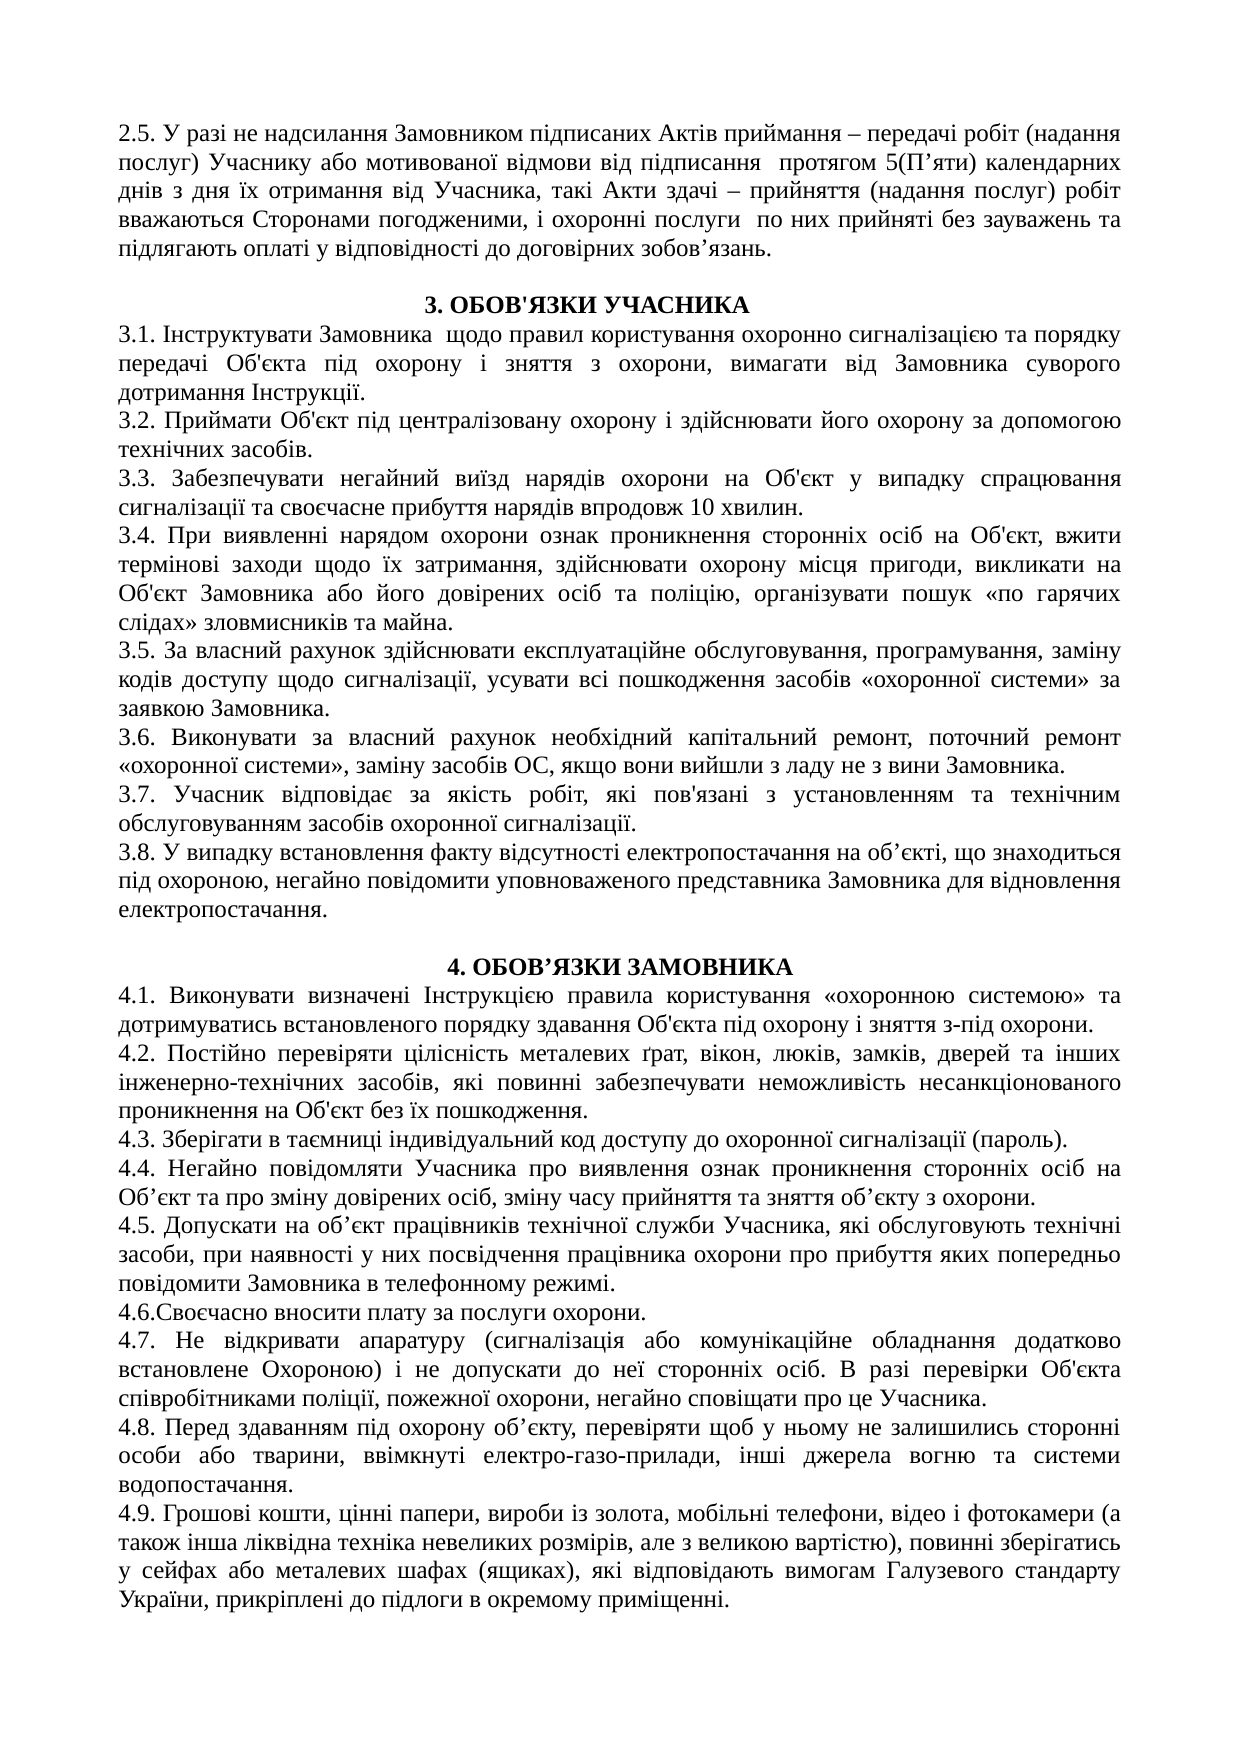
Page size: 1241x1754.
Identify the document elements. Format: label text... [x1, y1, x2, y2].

text 4.8. Перед здаванням під охорону об’єкту, перевіряти щоб у ньому не залишились сторонні особи або тварини, ввімкнуті електро-газо-прилади, інші джерела вогню та системи водопостачання. [118, 1412, 1122, 1498]
text 4. ОБОВ’ЯЗКИ ЗАМОВНИКА [118, 952, 1122, 981]
text 3.6. Виконувати за власний рахунок необхідний капітальний ремонт, поточний ремонт «охоронної системи», заміну засобів ОС, якщо вони вийшли з ладу не з вини Замовника. [118, 722, 1122, 779]
text 4.2. Постійно перевіряти цілісність металевих ґрат, вікон, люків, замків, дверей та інших інженерно-технічних засобів, які повинні забезпечувати неможливість несанкціонованого проникнення на Об'єкт без їх пошкодження. [118, 1038, 1122, 1124]
text 3.2. Приймати Об'єкт під централізовану охорону і здійснювати його охорону за допомогою технічних засобів. [118, 406, 1122, 463]
text 3. ОБОВ'ЯЗКИ УЧАСНИКА [118, 291, 1122, 319]
text 4.4. Негайно повідомляти Учасника про виявлення ознак проникнення сторонніх осіб на Об’єкт та про зміну довірених осіб, зміну часу прийняття та зняття об’єкту з охорони. [118, 1153, 1122, 1211]
text 3.5. За власний рахунок здійснювати експлуатаційне обслуговування, програмування, заміну кодів доступу щодо сигналізації, усувати всі пошкодження засобів «охоронної системи» за заявкою Замовника. [118, 636, 1122, 722]
text 3.8. У випадку встановлення факту відсутності електропостачання на об’єкті, що знаходиться під охороною, негайно повідомити уповноваженого представника Замовника для відновлення електропостачання. [118, 837, 1122, 923]
text 4.9. Грошові кошти, цінні папери, вироби із золота, мобільні телефони, відео і фотокамери (а також інша ліквідна техніка невеликих розмірів, але з великою вартістю), повинні зберігатись у сейфах або металевих шафах (ящиках), які відповідають вимогам Галузевого стандарту України, прикріплені до підлоги в окремому приміщенні. [118, 1498, 1122, 1613]
text 4.1. Виконувати визначені Інструкцією правила користування «охоронною системою» та дотримуватись встановленого порядку здавання Об'єкта під охорону і зняття з-під охорони. [118, 981, 1122, 1038]
text 2.5. У разі не надсилання Замовником підписаних Актів приймання – передачі робіт (надання послуг) Учаснику або мотивованої відмови від підписання протягом 5(П’яти) календарних днів з дня їх отримання від Учасника, такі Акти здачі – прийняття (надання послуг) робіт вважаються Сторонами погодженими, і охоронні послуги по них прийняті без зауважень та підлягають оплаті у відповідності до договірних зобов’язань. [118, 118, 1122, 262]
text 4.5. Допускати на об’єкт працівників технічної служби Учасника, які обслуговують технічні засоби, при наявності у них посвідчення працівника охорони про прибуття яких попередньо повідомити Замовника в телефонному режимі. [118, 1211, 1122, 1297]
text 4.7. Не відкривати апаратуру (сигналізація або комунікаційне обладнання додатково встановлене Охороною) і не допускати до неї сторонніх осіб. В разі перевірки Об'єкта співробітниками поліції, пожежної охорони, негайно сповіщати про це Учасника. [118, 1326, 1122, 1412]
text 4.6.Своєчасно вносити плату за послуги охорони. [118, 1297, 1122, 1326]
text 3.7. Учасник відповідає за якість робіт, які пов'язані з установленням та технічним обслуговуванням засобів охоронної сигналізації. [118, 779, 1122, 837]
text 3.1. Інструктувати Замовника щодо правил користування охоронно сигналізацією та порядку передачі Об'єкта під охорону і зняття з охорони, вимагати від Замовника суворого дотримання Інструкції. [118, 319, 1122, 406]
text 3.4. При виявленні нарядом охорони ознак проникнення сторонніх осіб на Об'єкт, вжити термінові заходи щодо їх затримання, здійснювати охорону місця пригоди, викликати на Об'єкт Замовника або його довірених осіб та поліцію, організувати пошук «по гарячих слідах» зловмисників та майна. [118, 521, 1122, 636]
text 3.3. Забезпечувати негайний виїзд нарядів охорони на Об'єкт у випадку спрацювання сигналізації та своєчасне прибуття нарядів впродовж 10 хвилин. [118, 463, 1122, 521]
text 4.3. Зберігати в таємниці індивідуальний код доступу до охоронної сигналізації (пароль). [118, 1124, 1122, 1153]
